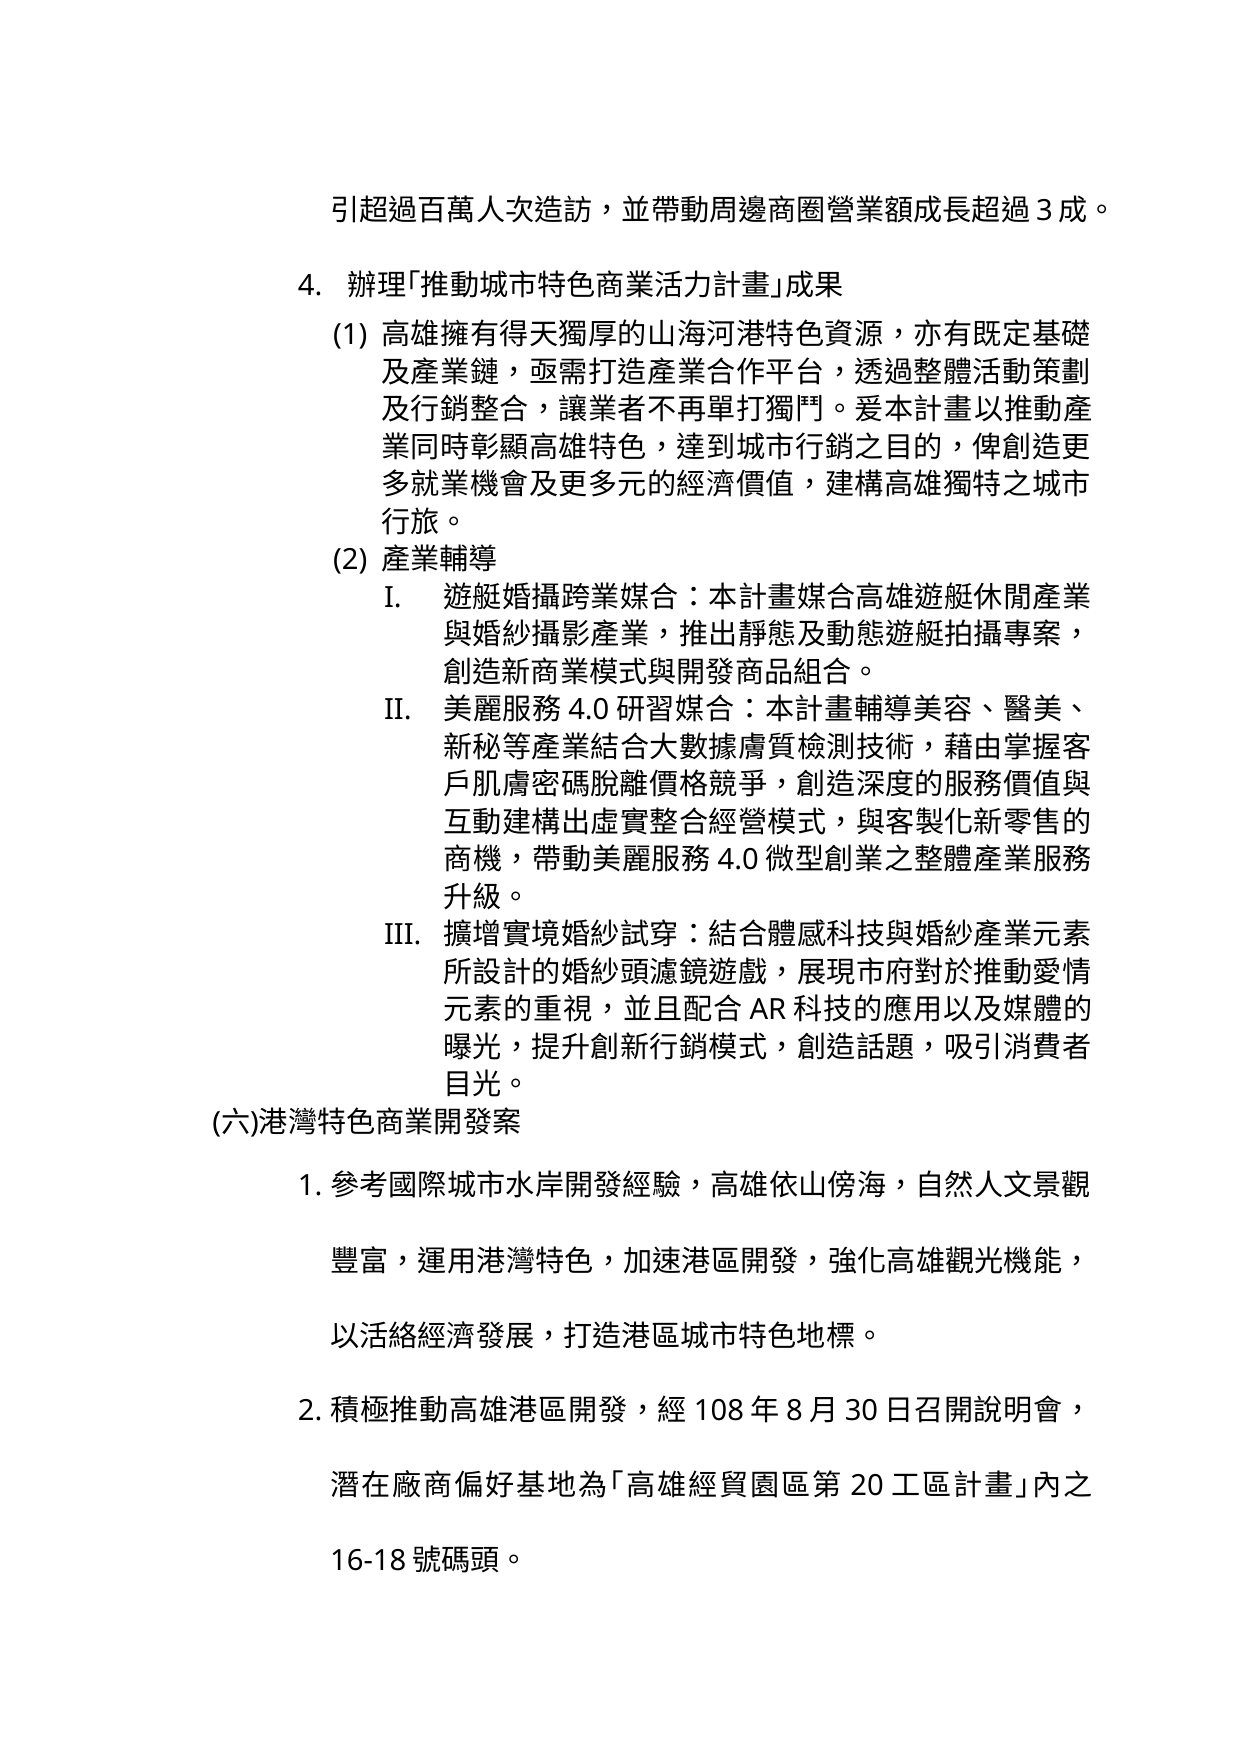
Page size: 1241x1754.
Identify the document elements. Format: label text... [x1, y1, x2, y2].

list 參考國際城市水岸開發經驗，高雄依山傍海，自然人文景觀豐富，運用港灣特色，加速港區開發，強化高雄觀光機能，以活絡經濟發展，打造港區城市特色地標。 [298, 1139, 1092, 1364]
list 產業輔導 [333, 539, 1092, 577]
list 美麗服務4.0研習媒合：本計畫輔導美容、醫美、新秘等產業結合大數據膚質檢測技術，藉由掌握客戶肌膚密碼脫離價格競爭，創造深度的服務價值與互動建構出虛實整合經營模式，與客製化新零售的商機，帶動美麗服務4.0微型創業之整體產業服務升級。 [384, 689, 1092, 914]
list 遊艇婚攝跨業媒合：本計畫媒合高雄遊艇休閒產業與婚紗攝影產業，推出靜態及動態遊艇拍攝專案，創造新商業模式與開發商品組合。 [384, 577, 1092, 689]
text (六)港灣特色商業開發案 [185, 1102, 1092, 1139]
list 高雄擁有得天獨厚的山海河港特色資源，亦有既定基礎及產業鏈，亟需打造產業合作平台，透過整體活動策劃及行銷整合，讓業者不再單打獨鬥。爰本計畫以推動產業同時彰顯高雄特色，達到城市行銷之目的，俾創造更多就業機會及更多元的經濟價值，建構高雄獨特之城市行旅。 [333, 314, 1092, 539]
list 積極推動高雄港區開發，經108年8月30日召開說明會，潛在廠商偏好基地為｢高雄經貿園區第20工區計畫｣內之16-18號碼頭。 [298, 1364, 1092, 1589]
list 108年12月6日至109年1月5日辦理「2019LOVE高雄追光季」，主燈結合環保議題，打造全台最大、最高、最環保光之耶誕樹，並以8大燈區每天30場燈秀，全台最長1,400公尺耶誕大道，打造耶誕跨年遊客必遊打卡聖地，吸引超過百萬人次造訪，並帶動周邊商圈營業額成長超過3成。 [298, 164, 1092, 239]
list 辦理｢推動城市特色商業活力計畫｣成果 [298, 239, 1092, 314]
list 擴增實境婚紗試穿：結合體感科技與婚紗產業元素所設計的婚紗頭濾鏡遊戲，展現市府對於推動愛情元素的重視，並且配合AR科技的應用以及媒體的曝光，提升創新行銷模式，創造話題，吸引消費者目光。 [384, 914, 1092, 1102]
